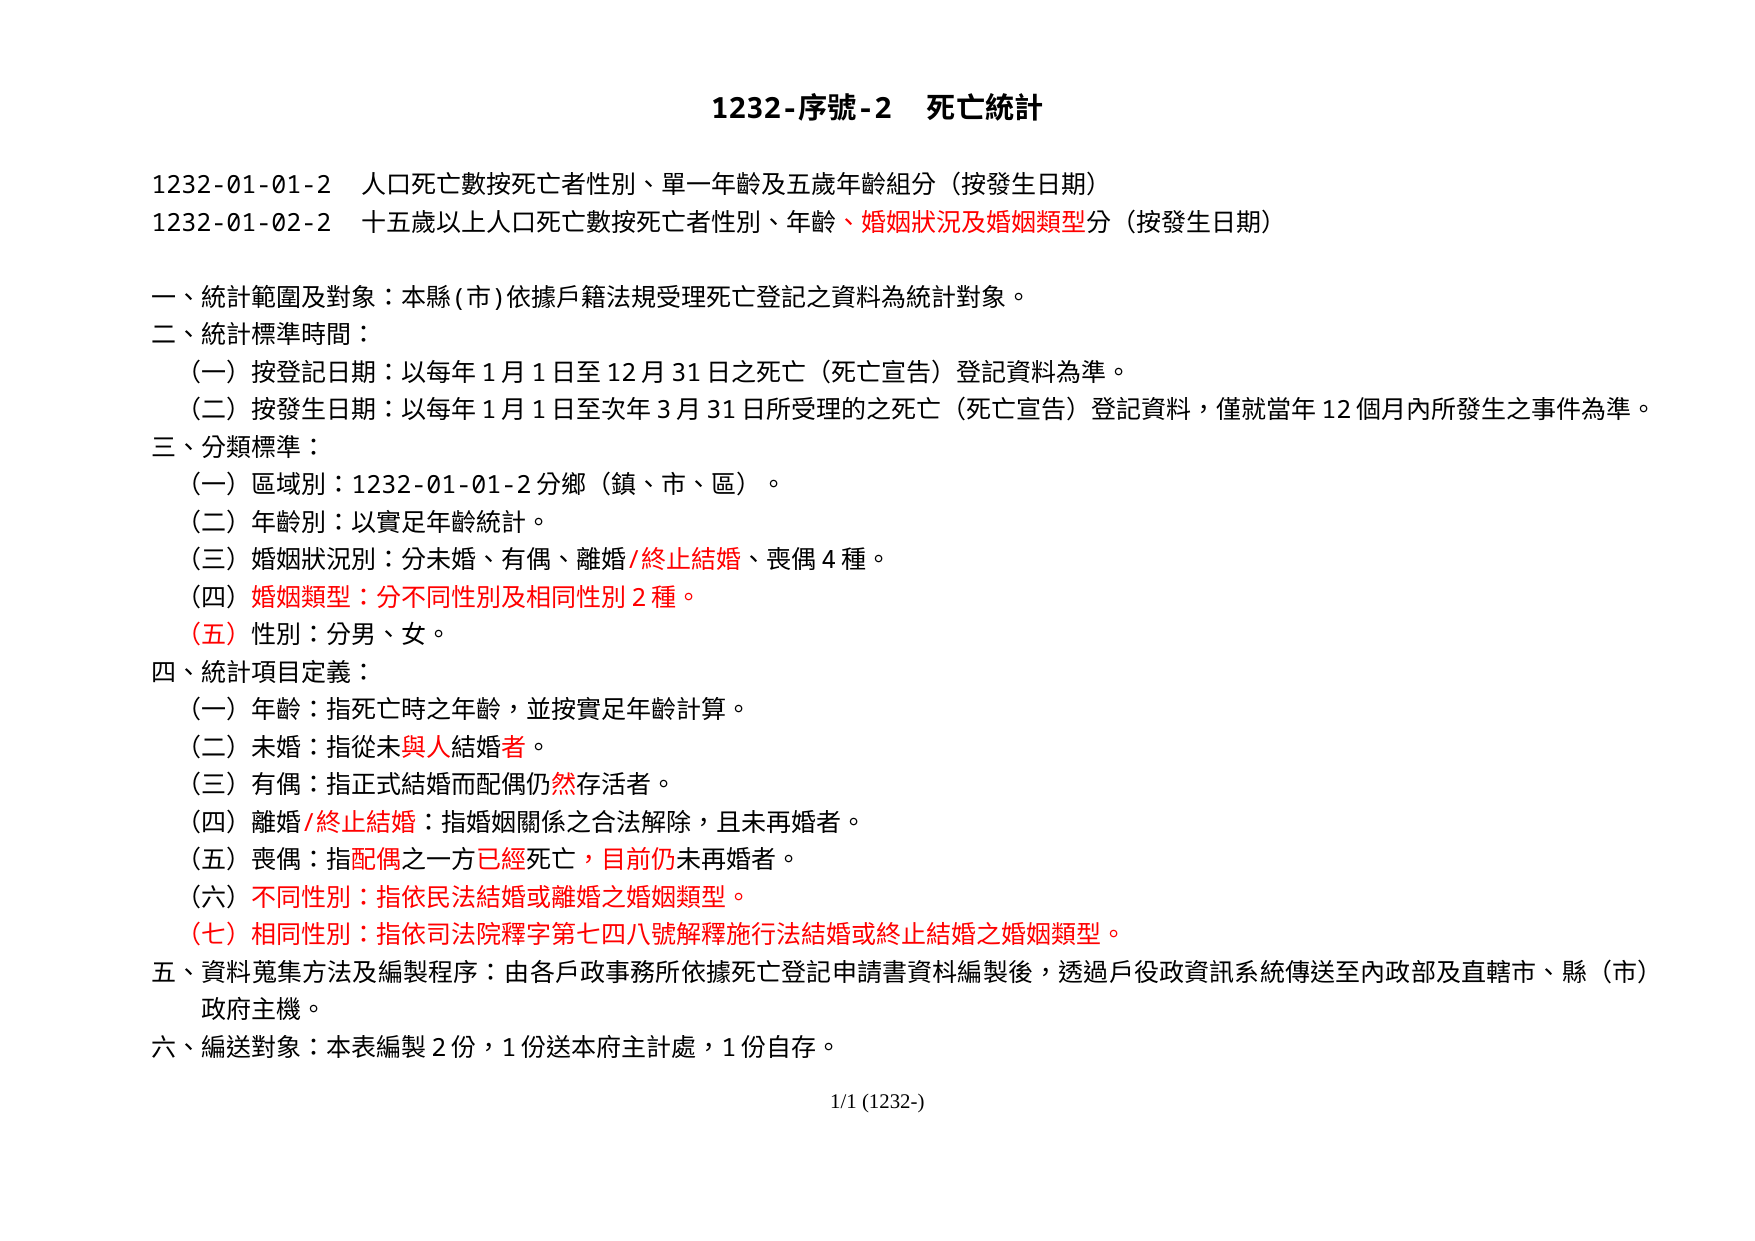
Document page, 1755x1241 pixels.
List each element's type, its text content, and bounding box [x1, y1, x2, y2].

text （二）按發生日期：以每年1月1日至次年3月31日所受理的之死亡（死亡宣告）登記資料，僅就當年12個月內所發生之事件為準。 [176, 389, 1666, 426]
text （二）年齡別：以實足年齡統計。 [176, 501, 1666, 539]
text （五）性別：分男、女。 [176, 614, 1666, 651]
text 四、統計項目定義： [126, 651, 1666, 689]
text 1232-01-02-2 十五歲以上人口死亡數按死亡者性別、年齡、婚姻狀況及婚姻類型分（按發生日期） [126, 201, 1666, 239]
text （七）相同性別：指依司法院釋字第七四八號解釋施行法結婚或終止結婚之婚姻類型。 [176, 914, 1666, 951]
text （三）有偶：指正式結婚而配偶仍然存活者。 [176, 764, 1666, 801]
text 二、統計標準時間： [126, 314, 1606, 351]
text 一、統計範圍及對象：本縣(市)依據戶籍法規受理死亡登記之資料為統計對象。 [151, 276, 1666, 314]
text 1232-01-01-2 人口死亡數按死亡者性別、單一年齡及五歲年齡組分（按發生日期） [114, 164, 1666, 201]
text （四）婚姻類型：分不同性別及相同性別2種。 [176, 576, 1666, 614]
text （一）按登記日期：以每年1月1日至12月31日之死亡（死亡宣告）登記資料為準。 [176, 351, 1666, 389]
text （一）年齡：指死亡時之年齡，並按實足年齡計算。 [176, 689, 1666, 726]
text （六）不同性別：指依民法結婚或離婚之婚姻類型。 [176, 876, 1666, 914]
text 1232-序號-2 死亡統計 [89, 89, 1666, 126]
text （四）離婚/終止結婚：指婚姻關係之合法解除，且未再婚者。 [176, 801, 1666, 839]
text （三）婚姻狀況別：分未婚、有偶、離婚/終止結婚、喪偶4種。 [176, 539, 1666, 576]
text （二）未婚：指從未與人結婚者。 [176, 726, 1666, 764]
text 五、資料蒐集方法及編製程序：由各戶政事務所依據死亡登記申請書資枓編製後，透過戶役政資訊系統傳送至內政部及直轄市、縣（市）政府主機。 [151, 951, 1666, 1026]
text 三、分類標準： [126, 426, 1666, 464]
text 六、編送對象：本表編製2份，1份送本府主計處，1份自存。 [126, 1026, 1666, 1064]
text （五）喪偶：指配偶之一方已經死亡，目前仍未再婚者。 [176, 839, 1666, 876]
text （一）區域別：1232-01-01-2分鄉（鎮、市、區）。 [176, 464, 1666, 501]
